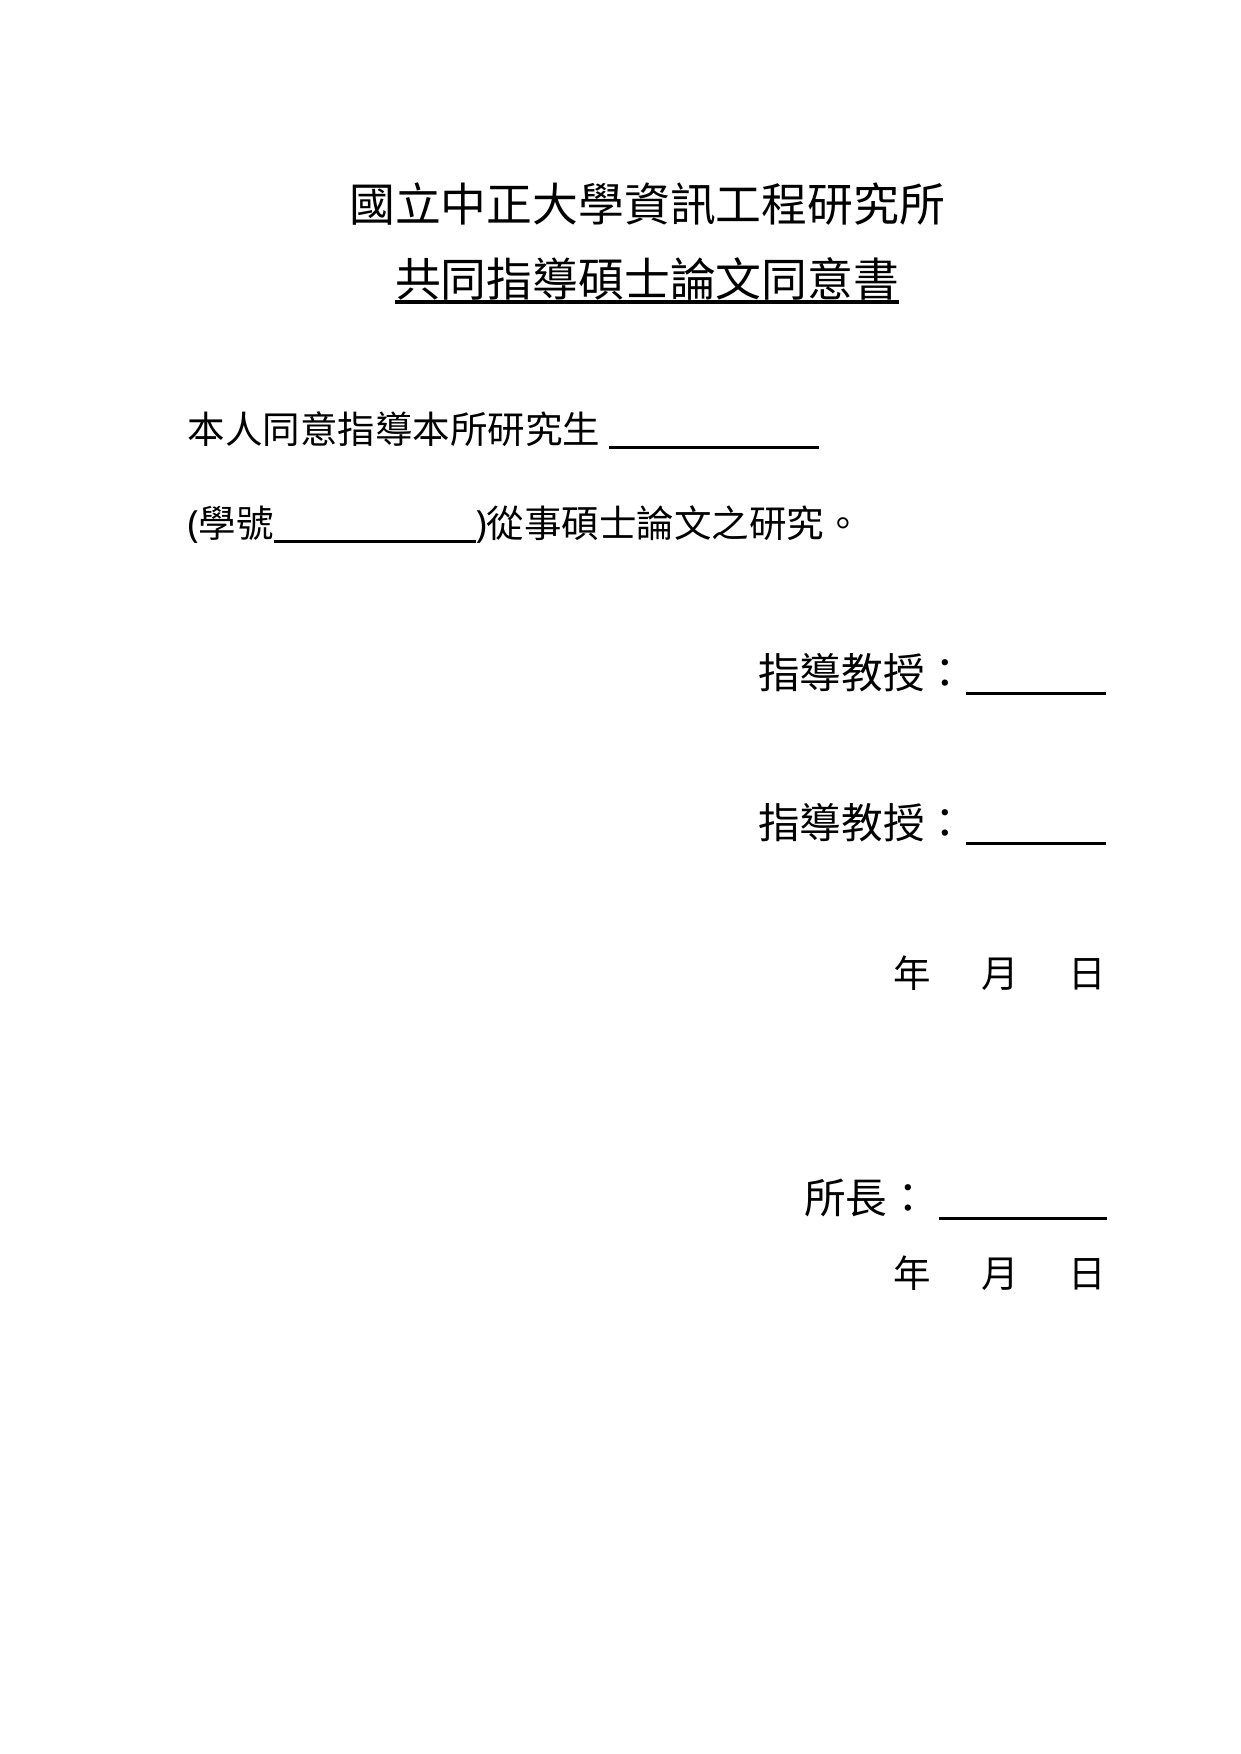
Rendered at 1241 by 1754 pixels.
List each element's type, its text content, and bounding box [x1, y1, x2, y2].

text 年 月 日 [187, 1233, 1106, 1308]
text 共同指導碩士論文同意書 [187, 239, 1106, 314]
text 本人同意指導本所研究生 [187, 389, 1106, 464]
text 國立中正大學資訊工程研究所 [187, 164, 1106, 239]
text (學號 )從事碩士論文之研究。 [187, 483, 1106, 558]
text 所長： [187, 1158, 1106, 1233]
text 指導教授： [187, 783, 1106, 858]
text 年 月 日 [187, 933, 1106, 1008]
text 指導教授： [187, 633, 1106, 708]
